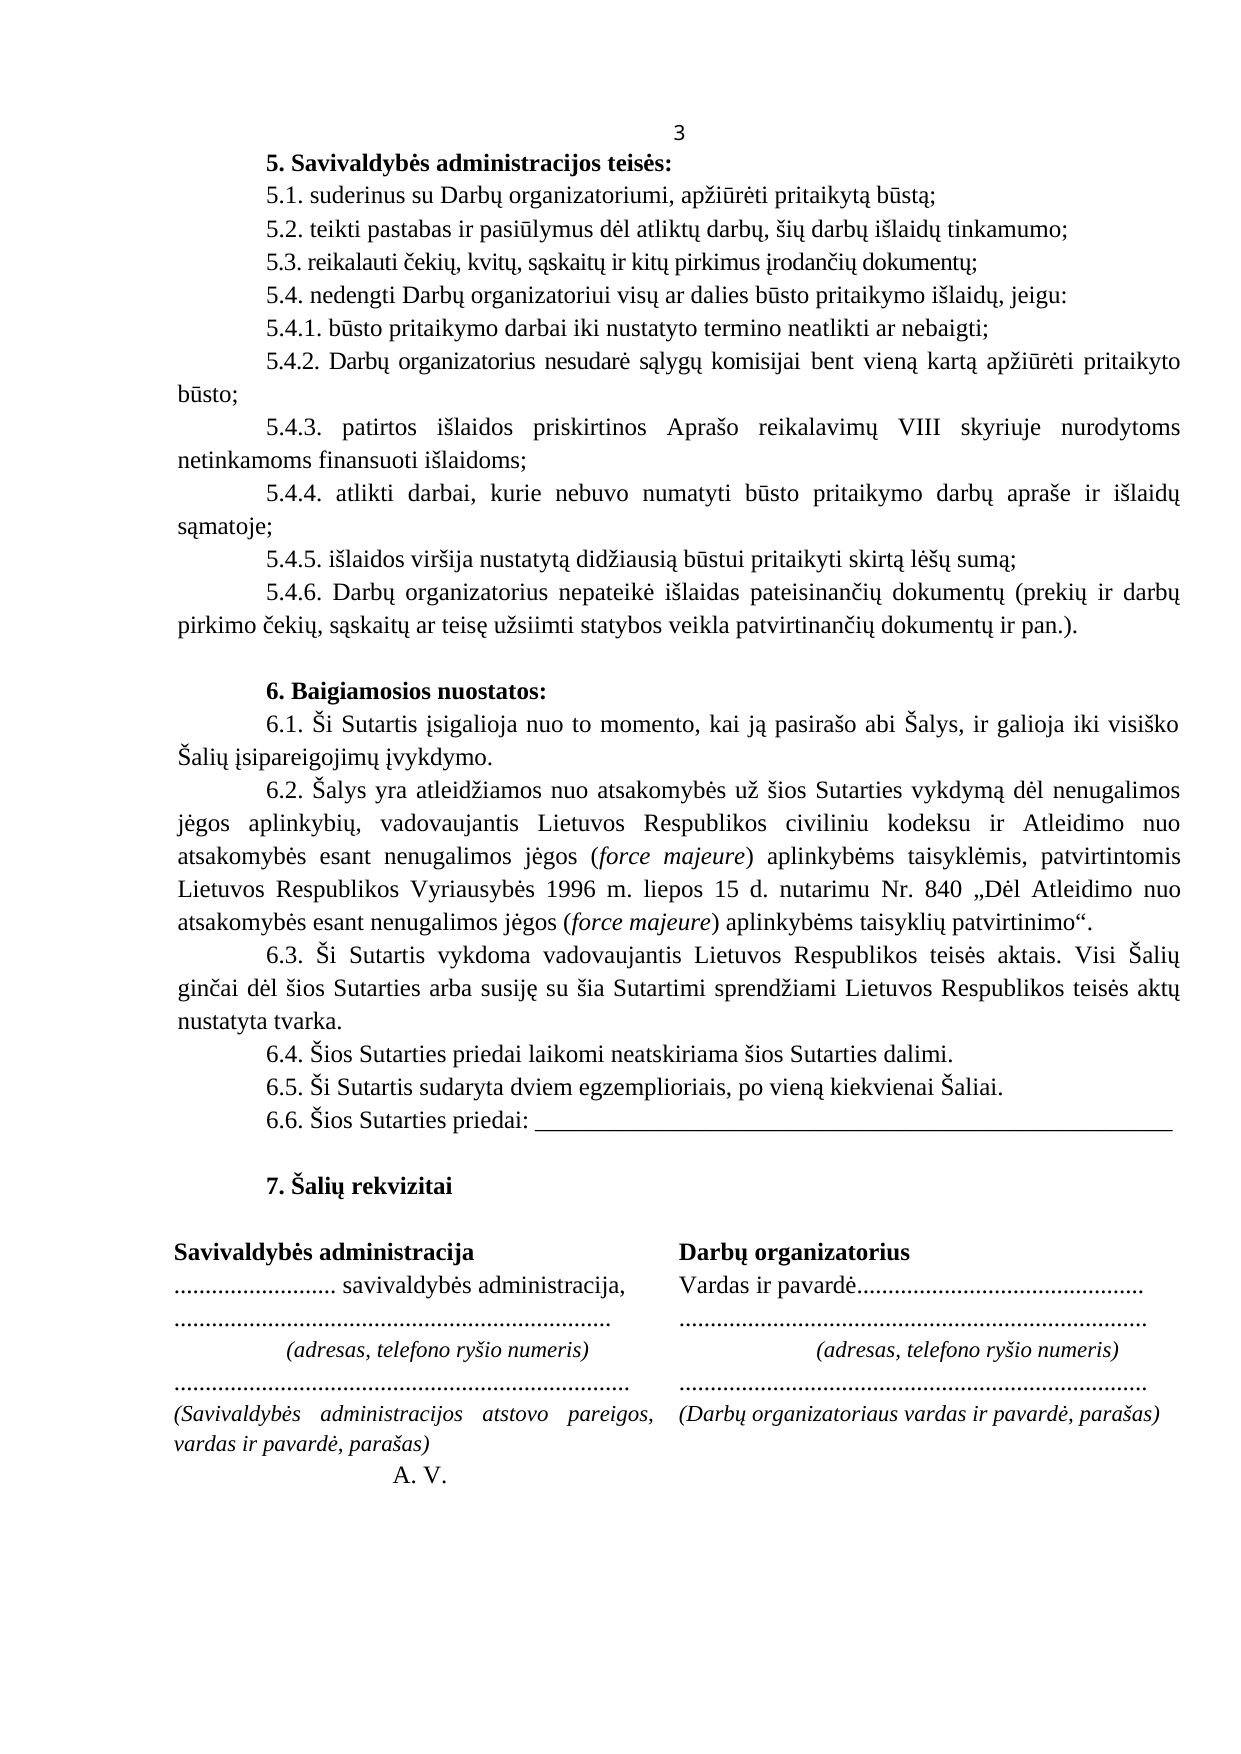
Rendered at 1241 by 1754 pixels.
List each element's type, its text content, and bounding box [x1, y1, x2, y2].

table_header Savivaldybės administracija .......................... savivaldybės administracija, ...................................................................... (adresas, telefono ryšio numeris) ......................................................................... (Savivaldybės administracijos atstovo pareigos, vardas ir pavardė, parašas) A. V. [163, 1237, 667, 1493]
text 6.6. Šios Sutarties priedai: ___________________________________________________ [177, 1105, 1181, 1134]
text 5. Savivaldybės administracijos teisės: [177, 148, 1181, 176]
text 5.4.3. patirtos išlaidos priskirtinos Aprašo reikalavimų VIII skyriuje nurodytoms netinkamoms finansuoti išlaidoms; [177, 412, 1181, 473]
text 5.2. teikti pastabas ir pasiūlymus dėl atliktų darbų, šių darbų išlaidų tinkamumo; [177, 214, 1181, 242]
text 5.1. suderinus su Darbų organizatoriumi, apžiūrėti pritaikytą būstą; [177, 181, 1181, 209]
text 5.4.4. atlikti darbai, kurie nebuvo numatyti būsto pritaikymo darbų apraše ir išlaidų sąmatoje; [177, 478, 1181, 539]
text 6.4. Šios Sutarties priedai laikomi neatskiriama šios Sutarties dalimi. [177, 1039, 1181, 1068]
text 5.4.2. Darbų organizatorius nesudarė sąlygų komisijai bent vieną kartą apžiūrėti pritaikyto būsto; [177, 346, 1181, 407]
text 7. Šalių rekvizitai [177, 1171, 1181, 1200]
text 6.2. Šalys yra atleidžiamos nuo atsakomybės už šios Sutarties vykdymą dėl nenugalimos jėgos aplinkybių, vadovaujantis Lietuvos Respublikos civiliniu kodeksu ir Atleidimo nuo atsakomybės esant nenugalimos jėgos (force majeure) aplinkybėms taisyklėmis, patvirtintomis Lietuvos Respublikos Vyriausybės 1996 m. liepos 15 d. nutarimu Nr. 840 „Dėl Atleidimo nuo atsakomybės esant nenugalimos jėgos (force majeure) aplinkybėms taisyklių patvirtinimo“. [177, 775, 1181, 936]
text 5.4.1. būsto pritaikymo darbai iki nustatyto termino neatlikti ar nebaigti; [177, 313, 1181, 341]
text 5.3. reikalauti čekių, kvitų, sąskaitų ir kitų pirkimus įrodančių dokumentų; [177, 247, 1181, 275]
text 6.1. Ši Sutartis įsigalioja nuo to momento, kai ją pasirašo abi Šalys, ir galioja iki visiško Šalių įsipareigojimų įvykdymo. [177, 709, 1181, 771]
text 5.4.5. išlaidos viršija nustatytą didžiausią būstui pritaikyti skirtą lėšų sumą; [177, 544, 1181, 573]
text 5.4.6. Darbų organizatorius nepateikė išlaidas pateisinančių dokumentų (prekių ir darbų pirkimo čekių, sąskaitų ar teisę užsiimti statybos veikla patvirtinančių dokumentų ir pan.). [177, 577, 1181, 639]
text 5.4. nedengti Darbų organizatoriui visų ar dalies būsto pritaikymo išlaidų, jeigu: [177, 280, 1181, 308]
text 6.5. Ši Sutartis sudaryta dviem egzemplioriais, po vieną kiekvienai Šaliai. [177, 1072, 1181, 1101]
text 6.3. Ši Sutartis vykdoma vadovaujantis Lietuvos Respublikos teisės aktais. Visi Šalių ginčai dėl šios Sutarties arba susiję su šia Sutartimi sprendžiami Lietuvos Respublikos teisės aktų nustatyta tvarka. [177, 940, 1181, 1035]
text 6. Baigiamosios nuostatos: [177, 676, 1181, 705]
table_header Darbų organizatorius Vardas ir pavardė.............................................. ........................................................................... (adresas, telefono ryšio numeris) ........................................................................... (Darbų organizatoriaus vardas ir pavardė, parašas) [668, 1237, 1204, 1493]
